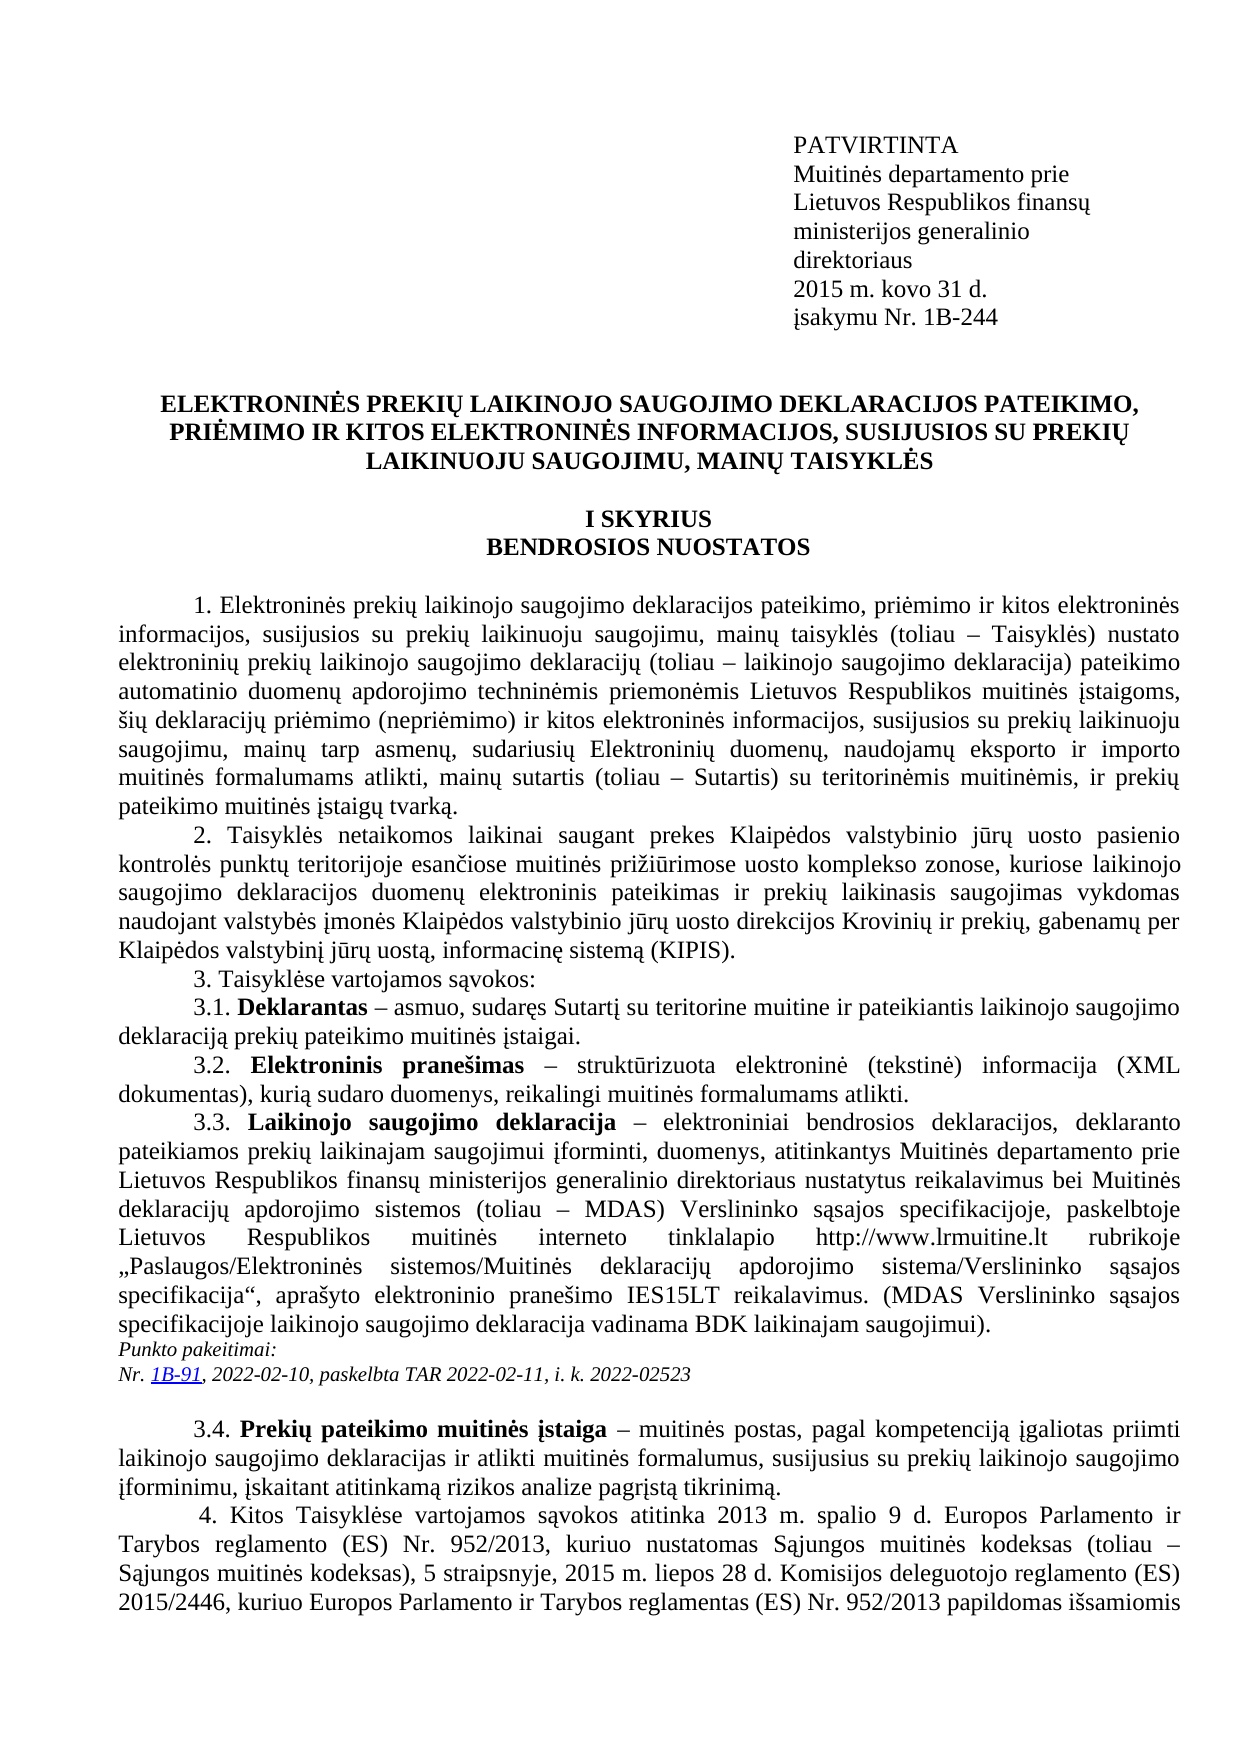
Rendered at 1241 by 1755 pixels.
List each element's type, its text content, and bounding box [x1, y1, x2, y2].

text 3.1. Deklarantas – asmuo, sudaręs Sutartį su teritorine muitine ir pateikiantis laikinojo saugojimo deklaraciją prekių pateikimo muitinės įstaigai. [118, 992, 1181, 1050]
text 1. Elektroninės prekių laikinojo saugojimo deklaracijos pateikimo, priėmimo ir kitos elektroninės informacijos, susijusios su prekių laikinuoju saugojimu, mainų taisyklės (toliau – Taisyklės) nustato elektroninių prekių laikinojo saugojimo deklaracijų (toliau – laikinojo saugojimo deklaracija) pateikimo automatinio duomenų apdorojimo techninėmis priemonėmis Lietuvos Respublikos muitinės įstaigoms, šių deklaracijų priėmimo (nepriėmimo) ir kitos elektroninės informacijos, susijusios su prekių laikinuoju saugojimu, mainų tarp asmenų, sudariusių Elektroninių duomenų, naudojamų eksporto ir importo muitinės formalumams atlikti, mainų sutartis (toliau – Sutartis) su teritorinėmis muitinėmis, ir prekių pateikimo muitinės įstaigų tvarką. [118, 590, 1181, 820]
text 3.2. Elektroninis pranešimas – struktūrizuota elektroninė (tekstinė) informacija (XML dokumentas), kurią sudaro duomenys, reikalingi muitinės formalumams atlikti. [118, 1050, 1181, 1107]
text Nr. 1B-91, 2022-02-10, paskelbta TAR 2022-02-11, i. k. 2022-02523 [118, 1361, 1181, 1386]
text Lietuvos Respublikos finansų [718, 187, 1181, 216]
text Punkto pakeitimai: [118, 1337, 1181, 1361]
text 2015 m. kovo 31 d. [718, 274, 1181, 302]
text įsakymu Nr. 1B-244 [718, 302, 1181, 331]
text 3.4. Prekių pateikimo muitinės įstaiga – muitinės postas, pagal kompetenciją įgaliotas priimti laikinojo saugojimo deklaracijas ir atlikti muitinės formalumus, susijusius su prekių laikinojo saugojimo įforminimu, įskaitant atitinkamą rizikos analize pagrįstą tikrinimą. [118, 1414, 1181, 1501]
text BENDROSIOS NUOSTATOS [118, 532, 1178, 561]
text Muitinės departamento prie [718, 159, 1181, 187]
text 4. Kitos Taisyklėse vartojamos sąvokos atitinka 2013 m. spalio 9 d. Europos Parlamento ir Tarybos reglamento (ES) Nr. 952/2013, kuriuo nustatomas Sąjungos muitinės kodeksas (toliau – Sąjungos muitinės kodeksas), 5 straipsnyje, 2015 m. liepos 28 d. Komisijos deleguotojo reglamento (ES) 2015/2446, kuriuo Europos Parlamento ir Tarybos reglamentas (ES) Nr. 952/2013 papildomas išsamiomis [118, 1501, 1181, 1616]
text 3. Taisyklėse vartojamos sąvokos: [193, 964, 1181, 992]
text ELEKTRONINĖS PREKIŲ LAIKINOJO SAUGOJIMO DEKLARACIJOS PATEIKIMO, PRIĖMIMO IR KITOS ELEKTRONINĖS INFORMACIJOS, SUSIJUSIOS SU PREKIŲ LAIKINUOJU SAUGOJIMU, MAINŲ TAISYKLĖS [118, 389, 1181, 475]
text 2. Taisyklės netaikomos laikinai saugant prekes Klaipėdos valstybinio jūrų uosto pasienio kontrolės punktų teritorijoje esančiose muitinės prižiūrimose uosto komplekso zonose, kuriose laikinojo saugojimo deklaracijos duomenų elektroninis pateikimas ir prekių laikinasis saugojimas vykdomas naudojant valstybės įmonės Klaipėdos valstybinio jūrų uosto direkcijos Krovinių ir prekių, gabenamų per Klaipėdos valstybinį jūrų uostą, informacinę sistemą (KIPIS). [118, 820, 1181, 964]
text direktoriaus [718, 245, 1181, 274]
text ministerijos generalinio [718, 216, 1181, 245]
text PATVIRTINTA [718, 130, 1181, 159]
text I SKYRIUS [118, 504, 1178, 532]
text 3.3. Laikinojo saugojimo deklaracija – elektroniniai bendrosios deklaracijos, deklaranto pateikiamos prekių laikinajam saugojimui įforminti, duomenys, atitinkantys Muitinės departamento prie Lietuvos Respublikos finansų ministerijos generalinio direktoriaus nustatytus reikalavimus bei Muitinės deklaracijų apdorojimo sistemos (toliau – MDAS) Verslininko sąsajos specifikacijoje, paskelbtoje Lietuvos Respublikos muitinės interneto tinklalapio http://www.lrmuitine.lt rubrikoje „Paslaugos/Elektroninės sistemos/Muitinės deklaracijų apdorojimo sistema/Verslininko sąsajos specifikacija“, aprašyto elektroninio pranešimo IES15LT reikalavimus. (MDAS Verslininko sąsajos specifikacijoje laikinojo saugojimo deklaracija vadinama BDK laikinajam saugojimui). [118, 1107, 1181, 1337]
